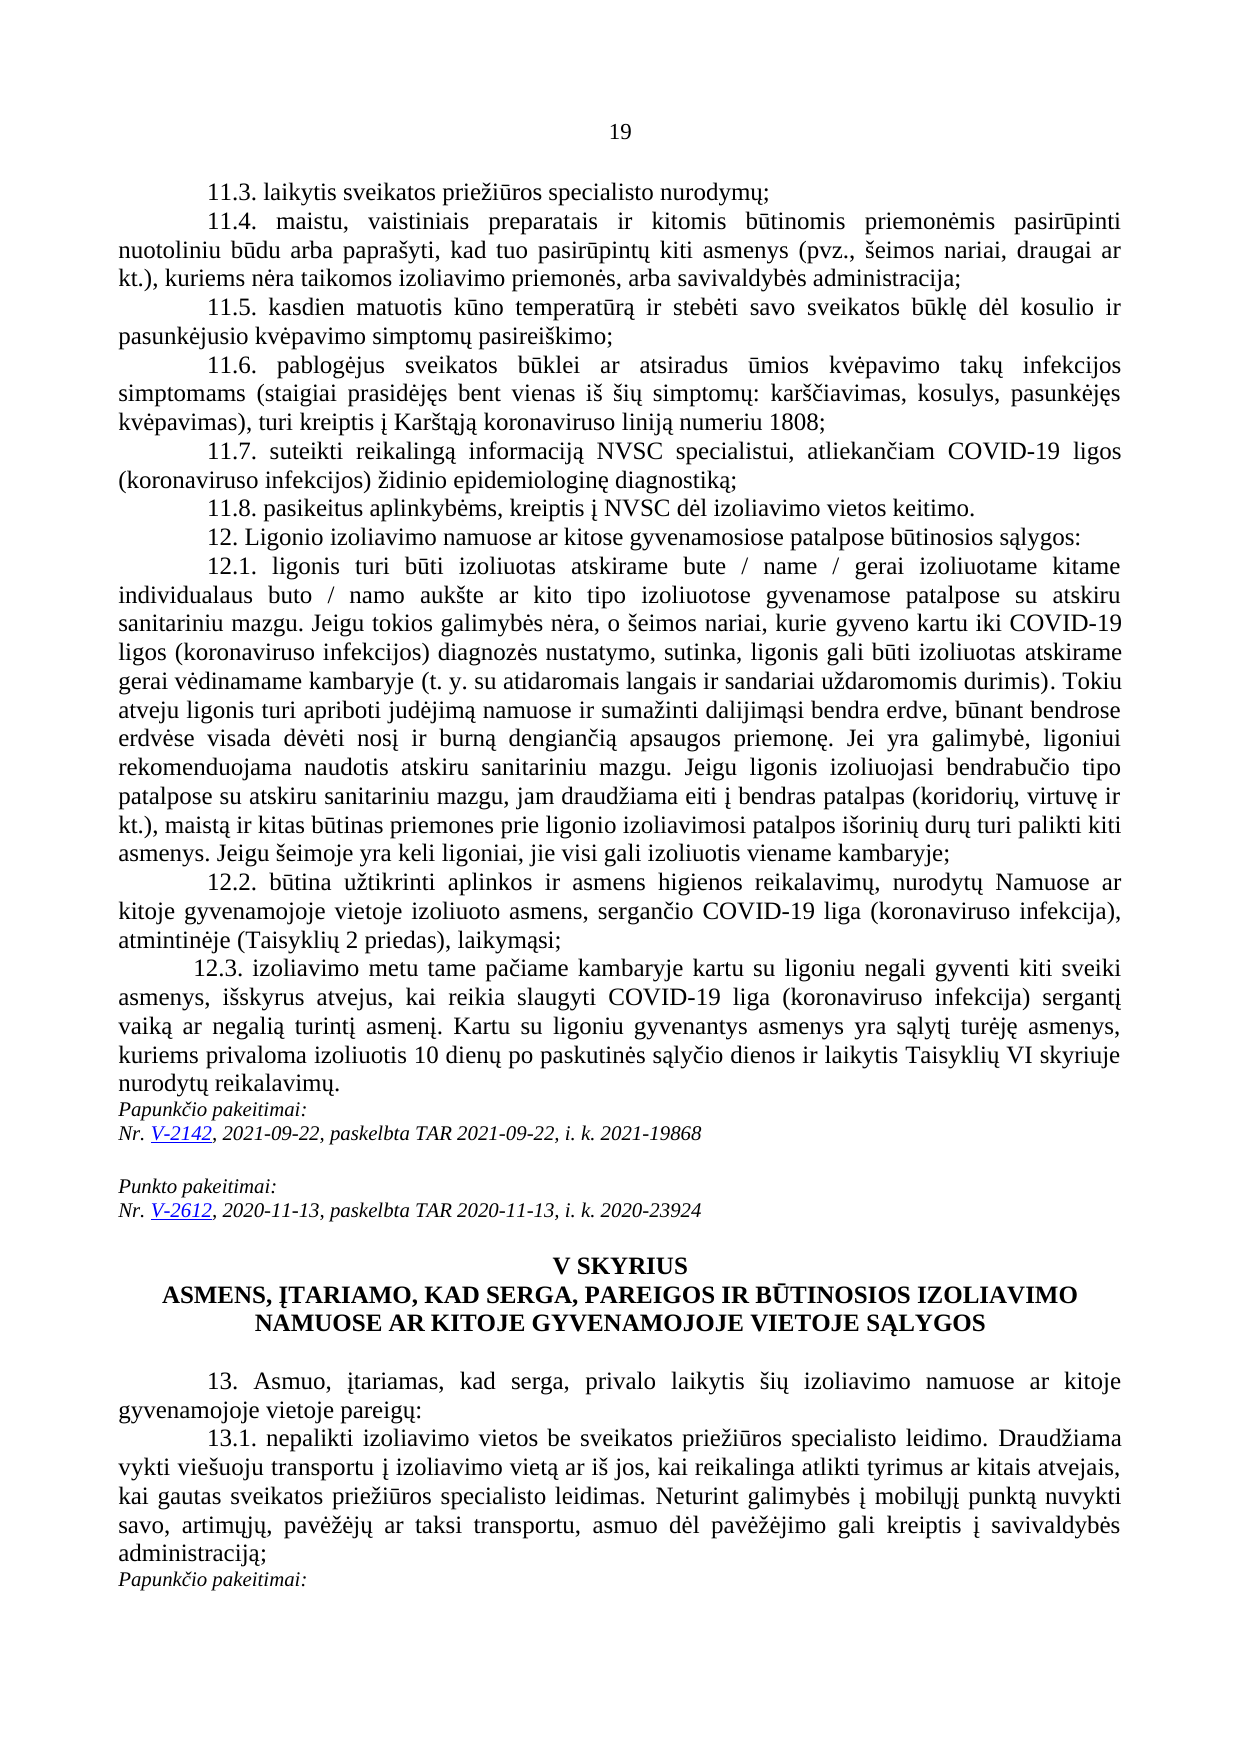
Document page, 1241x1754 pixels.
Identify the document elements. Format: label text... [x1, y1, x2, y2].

text 12.3. izoliavimo metu tame pačiame kambaryje kartu su ligoniu negali gyventi kiti sveiki asmenys, išskyrus atvejus, kai reikia slaugyti COVID-19 liga (koronaviruso infekcija) sergantį vaiką ar negalią turintį asmenį. Kartu su ligoniu gyvenantys asmenys yra sąlytį turėję asmenys, kuriems privaloma izoliuotis 10 dienų po paskutinės sąlyčio dienos ir laikytis Taisyklių VI skyriuje nurodytų reikalavimų. [118, 953, 1122, 1097]
text 13. Asmuo, įtariamas, kad serga, privalo laikytis šių izoliavimo namuose ar kitoje gyvenamojoje vietoje pareigų: [118, 1366, 1122, 1423]
text 11.4. maistu, vaistiniais preparatais ir kitomis būtinomis priemonėmis pasirūpinti nuotoliniu būdu arba paprašyti, kad tuo pasirūpintų kiti asmenys (pvz., šeimos nariai, draugai ar kt.), kuriems nėra taikomos izoliavimo priemonės, arba savivaldybės administracija; [118, 206, 1122, 292]
text Papunkčio pakeitimai: [118, 1097, 1122, 1121]
text 11.7. suteikti reikalingą informaciją NVSC specialistui, atliekančiam COVID-19 ligos (koronaviruso infekcijos) židinio epidemiologinę diagnostiką; [118, 436, 1122, 493]
text 12.2. būtina užtikrinti aplinkos ir asmens higienos reikalavimų, nurodytų Namuose ar kitoje gyvenamojoje vietoje izoliuoto asmens, sergančio COVID-19 liga (koronaviruso infekcija), atmintinėje (Taisyklių 2 priedas), laikymąsi; [118, 867, 1122, 953]
text 12. Ligonio izoliavimo namuose ar kitose gyvenamosiose patalpose būtinosios sąlygos: [118, 522, 1122, 551]
text Punkto pakeitimai: [118, 1174, 1122, 1198]
text Nr. V-2142, 2021-09-22, paskelbta TAR 2021-09-22, i. k. 2021-19868 [118, 1121, 1122, 1145]
text 13.1. nepalikti izoliavimo vietos be sveikatos priežiūros specialisto leidimo. Draudžiama vykti viešuoju transportu į izoliavimo vietą ar iš jos, kai reikalinga atlikti tyrimus ar kitais atvejais, kai gautas sveikatos priežiūros specialisto leidimas. Neturint galimybės į mobilųjį punktą nuvykti savo, artimųjų, pavėžėjų ar taksi transportu, asmuo dėl pavėžėjimo gali kreiptis į savivaldybės administraciją; [118, 1423, 1122, 1567]
text 11.5. kasdien matuotis kūno temperatūrą ir stebėti savo sveikatos būklę dėl kosulio ir pasunkėjusio kvėpavimo simptomų pasireiškimo; [118, 292, 1122, 350]
text Nr. V-2612, 2020-11-13, paskelbta TAR 2020-11-13, i. k. 2020-23924 [118, 1198, 1122, 1222]
text 11.6. pablogėjus sveikatos būklei ar atsiradus ūmios kvėpavimo takų infekcijos simptomams (staigiai prasidėjęs bent vienas iš šių simptomų: karščiavimas, kosulys, pasunkėjęs kvėpavimas), turi kreiptis į Karštąją koronaviruso liniją numeriu 1808; [118, 350, 1122, 436]
text Asmens, įtariamo, kad serga, pareigos ir BŪTINOSIOS IZOLIAVIMO namuose ar kitoje gyvenamoJOje vietoje SĄLYGOS [118, 1280, 1122, 1337]
text V skyrius [118, 1251, 1122, 1280]
text 12.1. ligonis turi būti izoliuotas atskirame bute / name / gerai izoliuotame kitame individualaus buto / namo aukšte ar kito tipo izoliuotose gyvenamose patalpose su atskiru sanitariniu mazgu. Jeigu tokios galimybės nėra, o šeimos nariai, kurie gyveno kartu iki COVID-19 ligos (koronaviruso infekcijos) diagnozės nustatymo, sutinka, ligonis gali būti izoliuotas atskirame gerai vėdinamame kambaryje (t. y. su atidaromais langais ir sandariai uždaromomis durimis). Tokiu atveju ligonis turi apriboti judėjimą namuose ir sumažinti dalijimąsi bendra erdve, būnant bendrose erdvėse visada dėvėti nosį ir burną dengiančią apsaugos priemonę. Jei yra galimybė, ligoniui rekomenduojama naudotis atskiru sanitariniu mazgu. Jeigu ligonis izoliuojasi bendrabučio tipo patalpose su atskiru sanitariniu mazgu, jam draudžiama eiti į bendras patalpas (koridorių, virtuvę ir kt.), maistą ir kitas būtinas priemones prie ligonio izoliavimosi patalpos išorinių durų turi palikti kiti asmenys. Jeigu šeimoje yra keli ligoniai, jie visi gali izoliuotis viename kambaryje; [118, 551, 1122, 867]
text 11.3. laikytis sveikatos priežiūros specialisto nurodymų; [118, 177, 1122, 206]
text 11.8. pasikeitus aplinkybėms, kreiptis į NVSC dėl izoliavimo vietos keitimo. [118, 493, 1122, 522]
text Papunkčio pakeitimai: [118, 1567, 1122, 1591]
